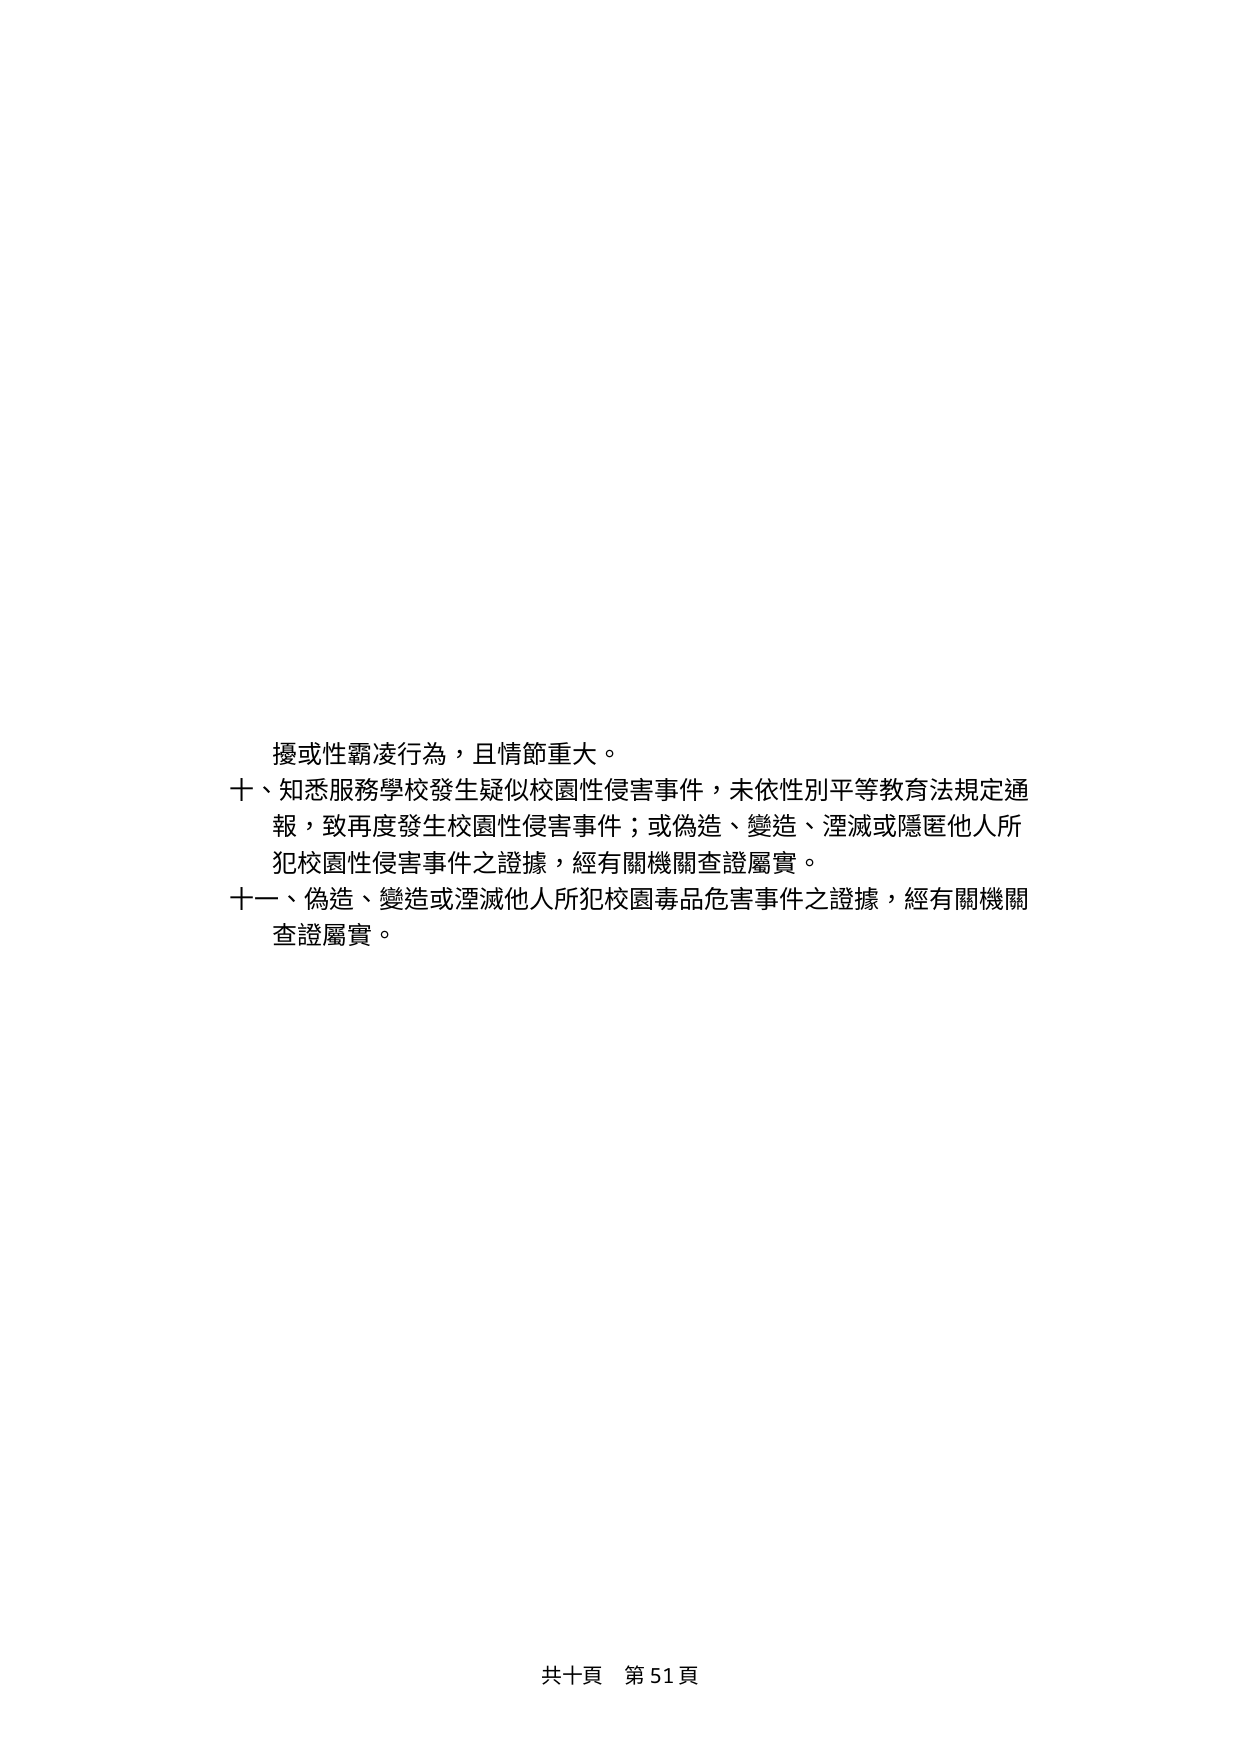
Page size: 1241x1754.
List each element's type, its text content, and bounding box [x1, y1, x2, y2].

text 查證屬實。 [118, 916, 1122, 952]
text 十、知悉服務學校發生疑似校園性侵害事件，未依性別平等教育法規定通 [118, 771, 1122, 807]
text 報，致再度發生校園性侵害事件；或偽造、變造、湮滅或隱匿他人所 [118, 807, 1122, 843]
text 十一、偽造、變造或湮滅他人所犯校園毒品危害事件之證據，經有關機關 [118, 879, 1122, 916]
text 擾或性霸凌行為，且情節重大。 [118, 734, 1122, 771]
text 犯校園性侵害事件之證據，經有關機關查證屬實。 [118, 843, 1122, 879]
